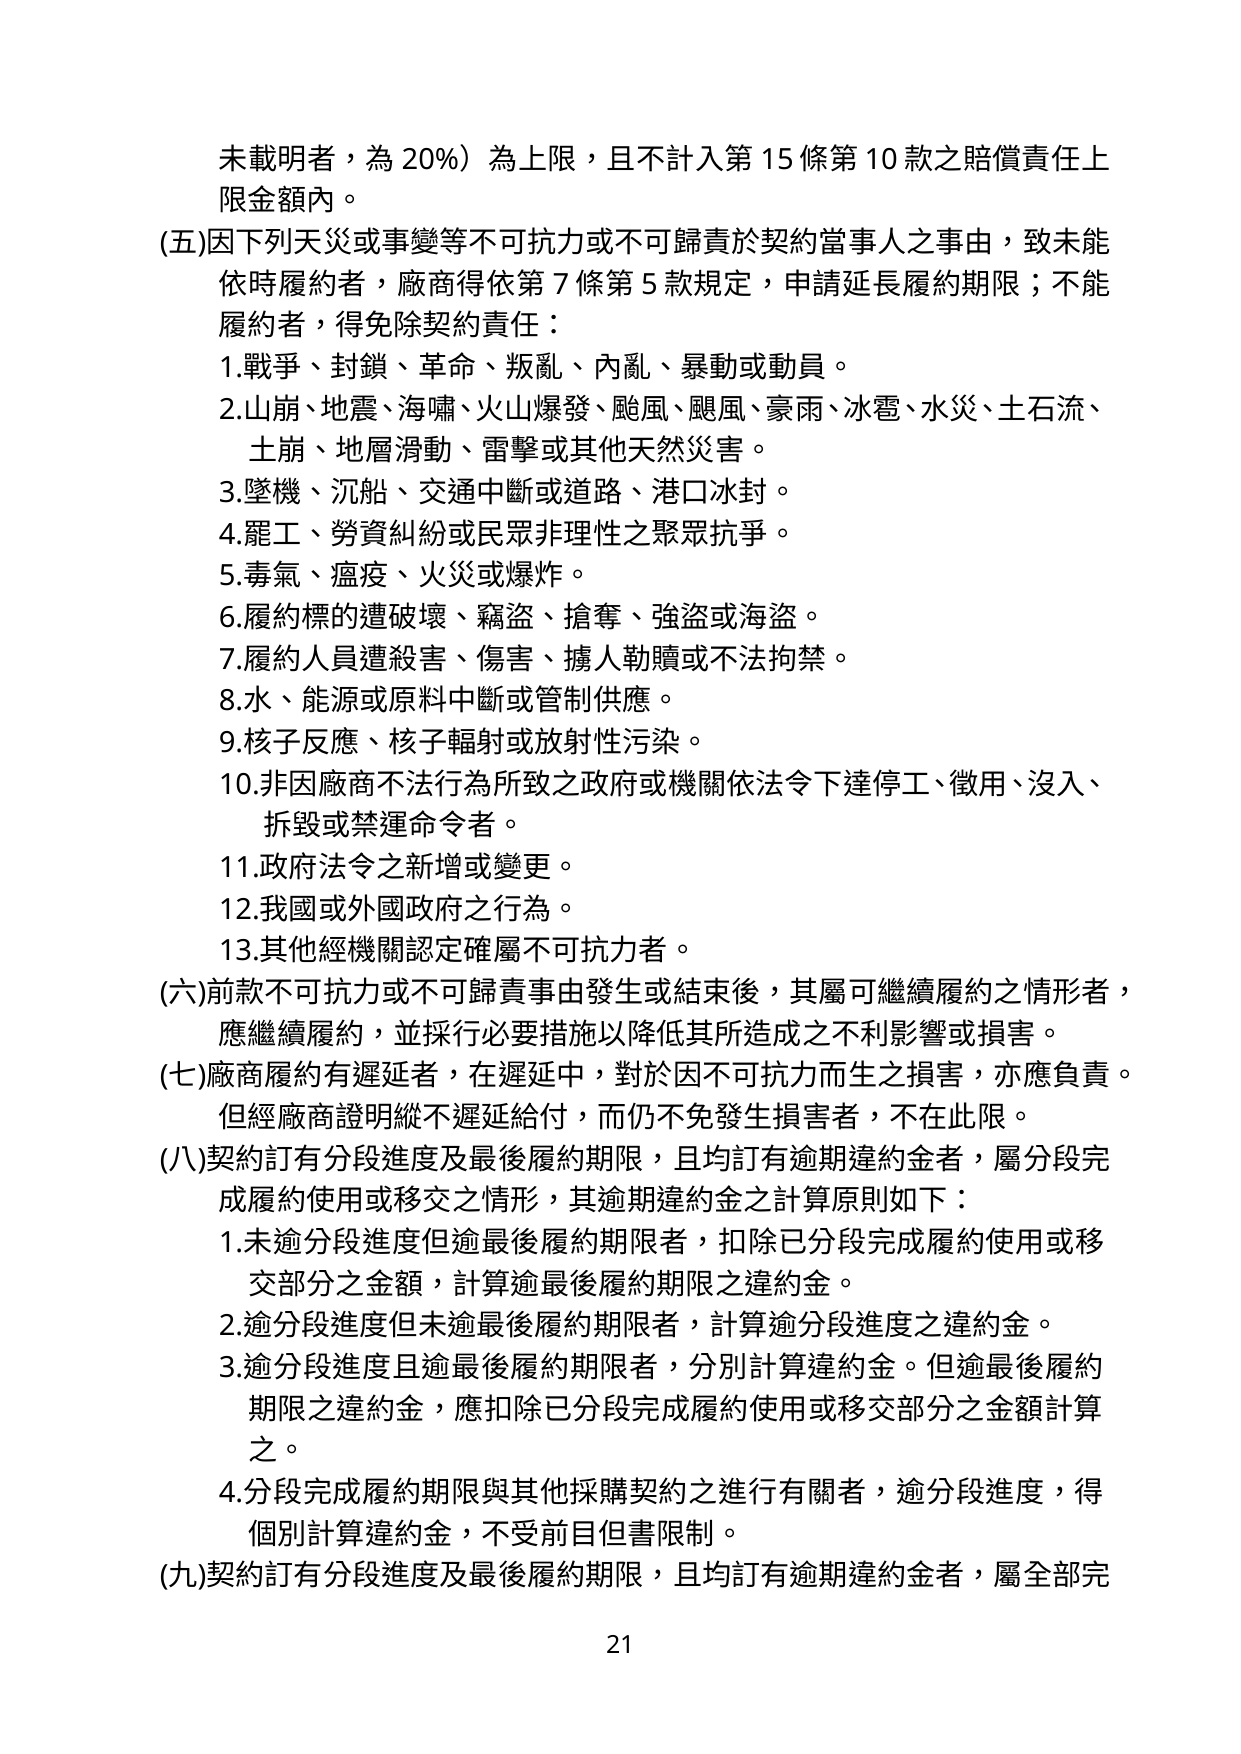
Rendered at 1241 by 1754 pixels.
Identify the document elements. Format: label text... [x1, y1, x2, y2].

text (八)契約訂有分段進度及最後履約期限，且均訂有逾期違約金者，屬分段完成履約使用或移交之情形，其逾期違約金之計算原則如下： [159, 1136, 1110, 1219]
text 7.履約人員遭殺害、傷害、擄人勒贖或不法拘禁。 [218, 636, 1104, 677]
text 未載明者，為20%）為上限，且不計入第15條第10款之賠償責任上限金額內。 [159, 136, 1110, 219]
text (九)契約訂有分段進度及最後履約期限，且均訂有逾期違約金者，屬全部完 [159, 1552, 1110, 1594]
text 3.墜機、沉船、交通中斷或道路、港口冰封。 [218, 469, 1104, 511]
text 11.政府法令之新增或變更。 [218, 844, 1104, 886]
text 4.罷工、勞資糾紛或民眾非理性之聚眾抗爭。 [218, 511, 1104, 552]
text 5.毒氣、瘟疫、火災或爆炸。 [218, 552, 1104, 594]
text 2.逾分段進度但未逾最後履約期限者，計算逾分段進度之違約金。 [218, 1302, 1104, 1344]
text 10.非因廠商不法行為所致之政府或機關依法令下達停工、徵用、沒入、拆毀或禁運命令者。 [218, 761, 1104, 844]
text 4.分段完成履約期限與其他採購契約之進行有關者，逾分段進度，得個別計算違約金，不受前目但書限制。 [218, 1469, 1104, 1552]
text 9.核子反應、核子輻射或放射性污染。 [218, 719, 1104, 761]
text 13.其他經機關認定確屬不可抗力者。 [218, 927, 1104, 969]
text (六)前款不可抗力或不可歸責事由發生或結束後，其屬可繼續履約之情形者，應繼續履約，並採行必要措施以降低其所造成之不利影響或損害。 [159, 969, 1110, 1052]
text (五)因下列天災或事變等不可抗力或不可歸責於契約當事人之事由，致未能依時履約者，廠商得依第7條第5款規定，申請延長履約期限；不能履約者，得免除契約責任： [159, 219, 1110, 344]
text 6.履約標的遭破壞、竊盜、搶奪、強盜或海盜。 [218, 594, 1104, 636]
text 1.戰爭、封鎖、革命、叛亂、內亂、暴動或動員。 [218, 344, 1104, 386]
text 1.未逾分段進度但逾最後履約期限者，扣除已分段完成履約使用或移交部分之金額，計算逾最後履約期限之違約金。 [218, 1219, 1104, 1302]
text 3.逾分段進度且逾最後履約期限者，分別計算違約金。但逾最後履約期限之違約金，應扣除已分段完成履約使用或移交部分之金額計算之。 [218, 1344, 1104, 1469]
text 12.我國或外國政府之行為。 [218, 886, 1104, 927]
text (七)廠商履約有遲延者，在遲延中，對於因不可抗力而生之損害，亦應負責。但經廠商證明縱不遲延給付，而仍不免發生損害者，不在此限。 [159, 1052, 1110, 1136]
text 2.山崩、地震、海嘯、火山爆發、颱風、颶風、豪雨、冰雹、水災、土石流、土崩、地層滑動、雷擊或其他天然災害。 [218, 386, 1104, 469]
text 8.水、能源或原料中斷或管制供應。 [218, 677, 1104, 719]
